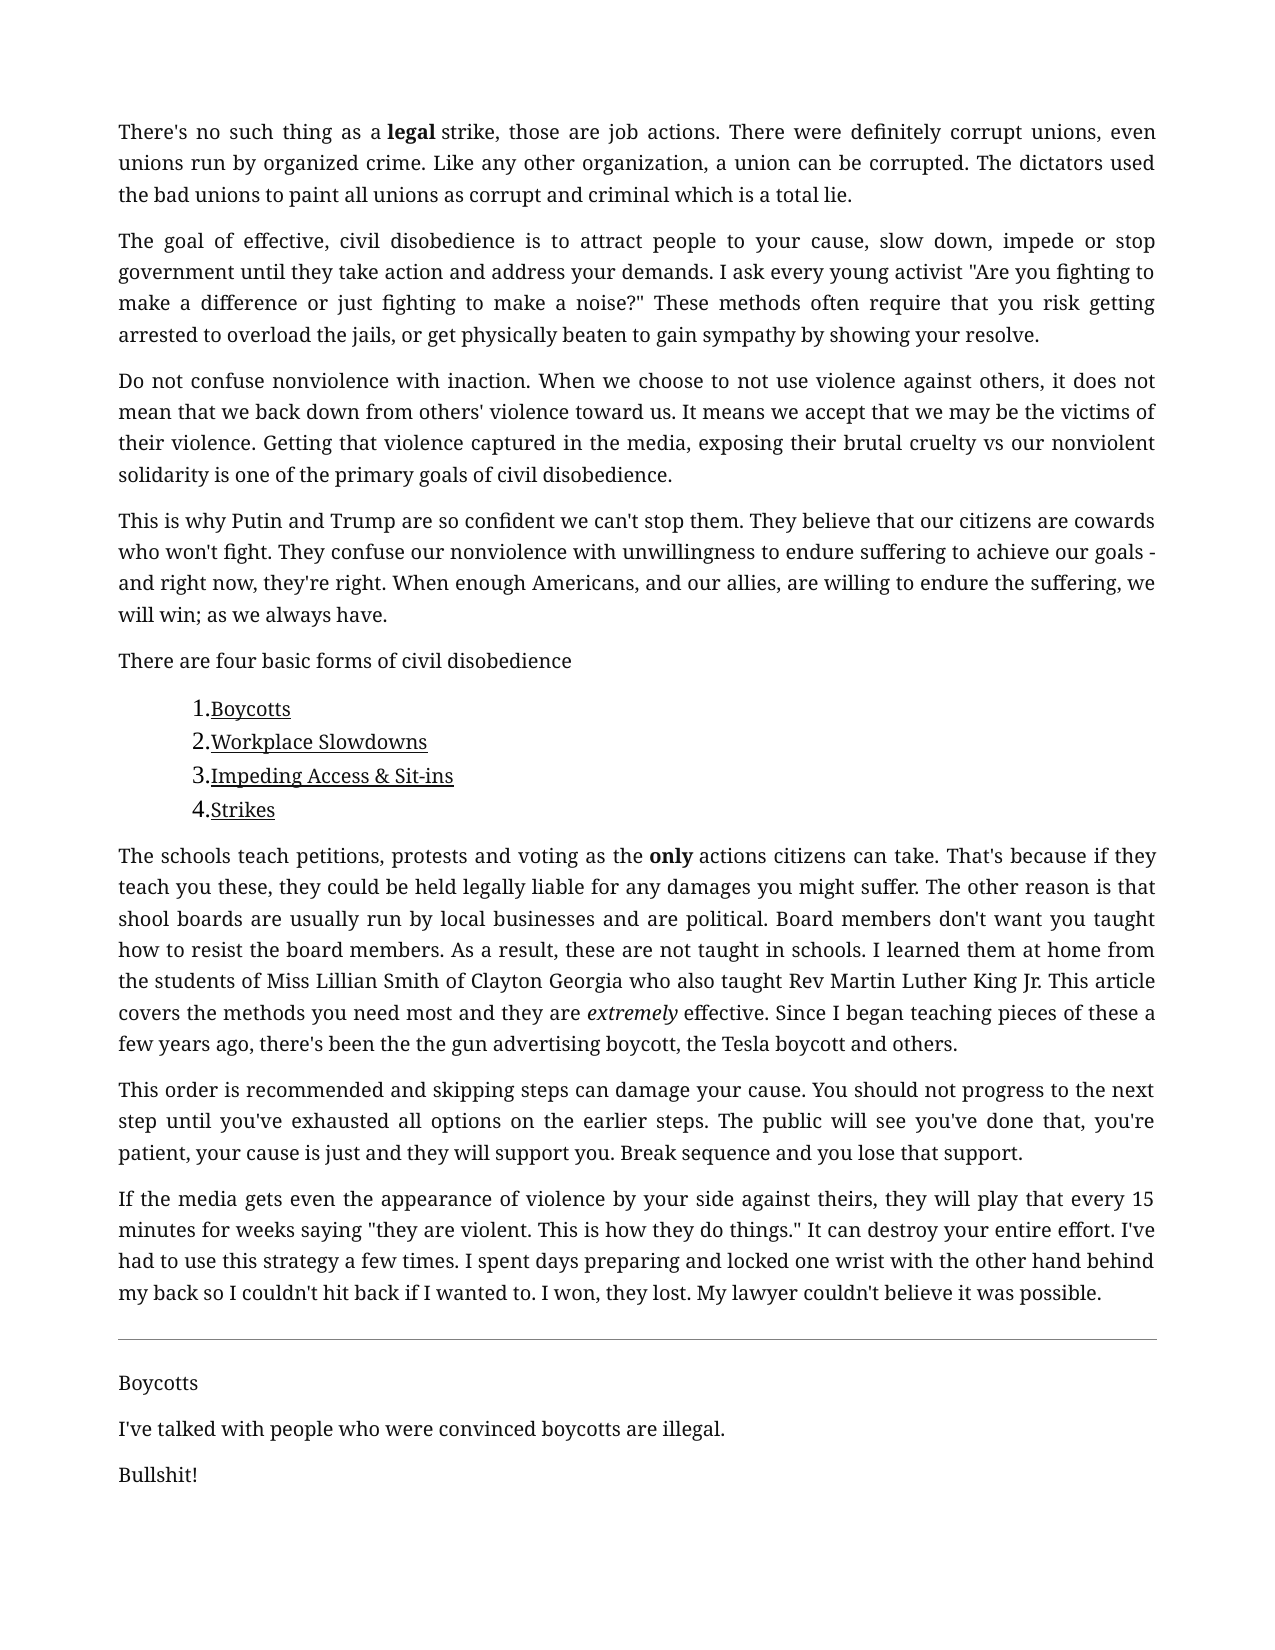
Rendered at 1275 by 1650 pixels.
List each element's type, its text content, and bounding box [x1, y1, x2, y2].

text There's no such thing as a legal strike, those are job actions. There were definitely corrupt unions, even unions run by organized crime. Like any other organization, a union can be corrupted. The dictators used the bad unions to paint all unions as corrupt and criminal which is a total lie. [118, 118, 1157, 208]
text This order is recommended and skipping steps can damage your cause. You should not progress to the next step until you've exhausted all options on the earlier steps. The public will see you've done that, you're patient, your cause is just and they will support you. Break sequence and you lose that support. [118, 1076, 1157, 1166]
text Do not confuse nonviolence with inaction. When we choose to not use violence against others, it does not mean that we back down from others' violence toward us. It means we accept that we may be the victims of their violence. Getting that violence captured in the media, exposing their brutal cruelty vs our nonviolent solidarity is one of the primary goals of civil disobedience. [118, 367, 1157, 488]
text There are four basic forms of civil disobedience [118, 647, 1157, 674]
list Workplace Slowdowns [118, 726, 1157, 756]
text The schools teach petitions, protests and voting as the only actions citizens can take. That's because if they teach you these, they could be held legally liable for any damages you might suffer. The other reason is that shool boards are usually run by local businesses and are political. Board members don't want you taught how to resist the board members. As a result, these are not taught in schools. I learned them at home from the students of Miss Lillian Smith of Clayton Georgia who also taught Rev Martin Luther King Jr. This article covers the methods you need most and they are extremely effective. Since I began teaching pieces of these a few years ago, there's been the the gun advertising boycott, the Tesla boycott and others. [118, 842, 1157, 1057]
text The goal of effective, civil disobedience is to attract people to your cause, slow down, impede or stop government until they take action and address your demands. I ask every young activist "Are you fighting to make a difference or just fighting to make a noise?" These methods often require that you risk getting arrested to overload the jails, or get physically beaten to gain sympathy by showing your resolve. [118, 227, 1157, 348]
text If the media gets even the appearance of violence by your side against theirs, they will play that every 15 minutes for weeks saying "they are violent. This is how they do things." It can destroy your entire effort. I've had to use this strategy a few times. I spent days preparing and locked one wrist with the other hand behind my back so I couldn't hit back if I wanted to. I won, they lost. My lawyer couldn't believe it was possible. [118, 1184, 1157, 1306]
list Boycotts [118, 693, 1157, 722]
list Strikes [118, 794, 1157, 823]
text Boycotts [118, 1369, 1157, 1396]
text I've talked with people who were convinced boycotts are illegal. [118, 1415, 1157, 1442]
text Bullshit! [118, 1461, 1157, 1488]
text This is why Putin and Trump are so confident we can't stop them. They believe that our citizens are cowards who won't fight. They confuse our nonviolence with unwillingness to endure suffering to achieve our goals - and right now, they're right. When enough Americans, and our allies, are willing to endure the suffering, we will win; as we always have. [118, 507, 1157, 628]
list Impeding Access & Sit-ins [118, 760, 1157, 789]
